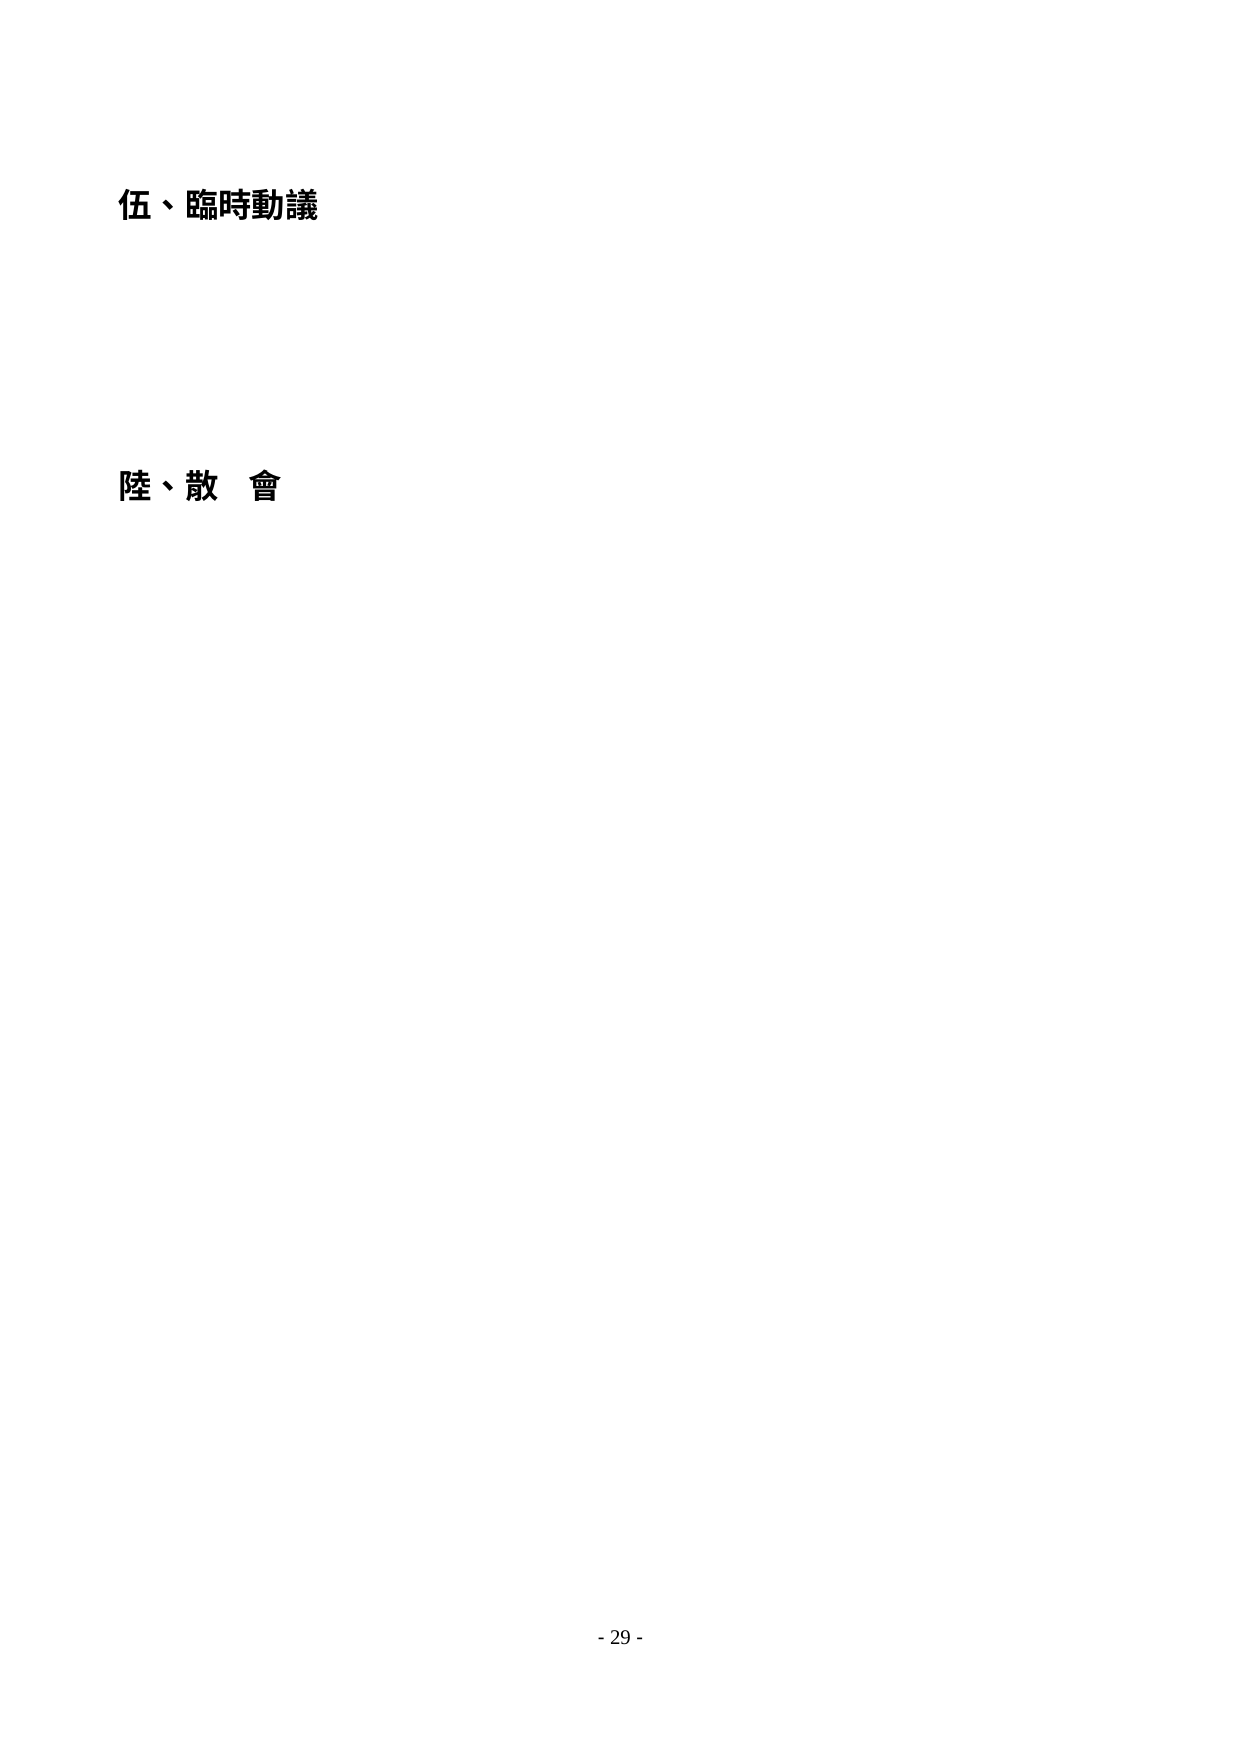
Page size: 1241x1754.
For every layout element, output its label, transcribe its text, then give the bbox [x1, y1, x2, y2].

text 陸、散 會 [118, 447, 1122, 522]
text 伍、臨時動議 [118, 166, 1122, 241]
